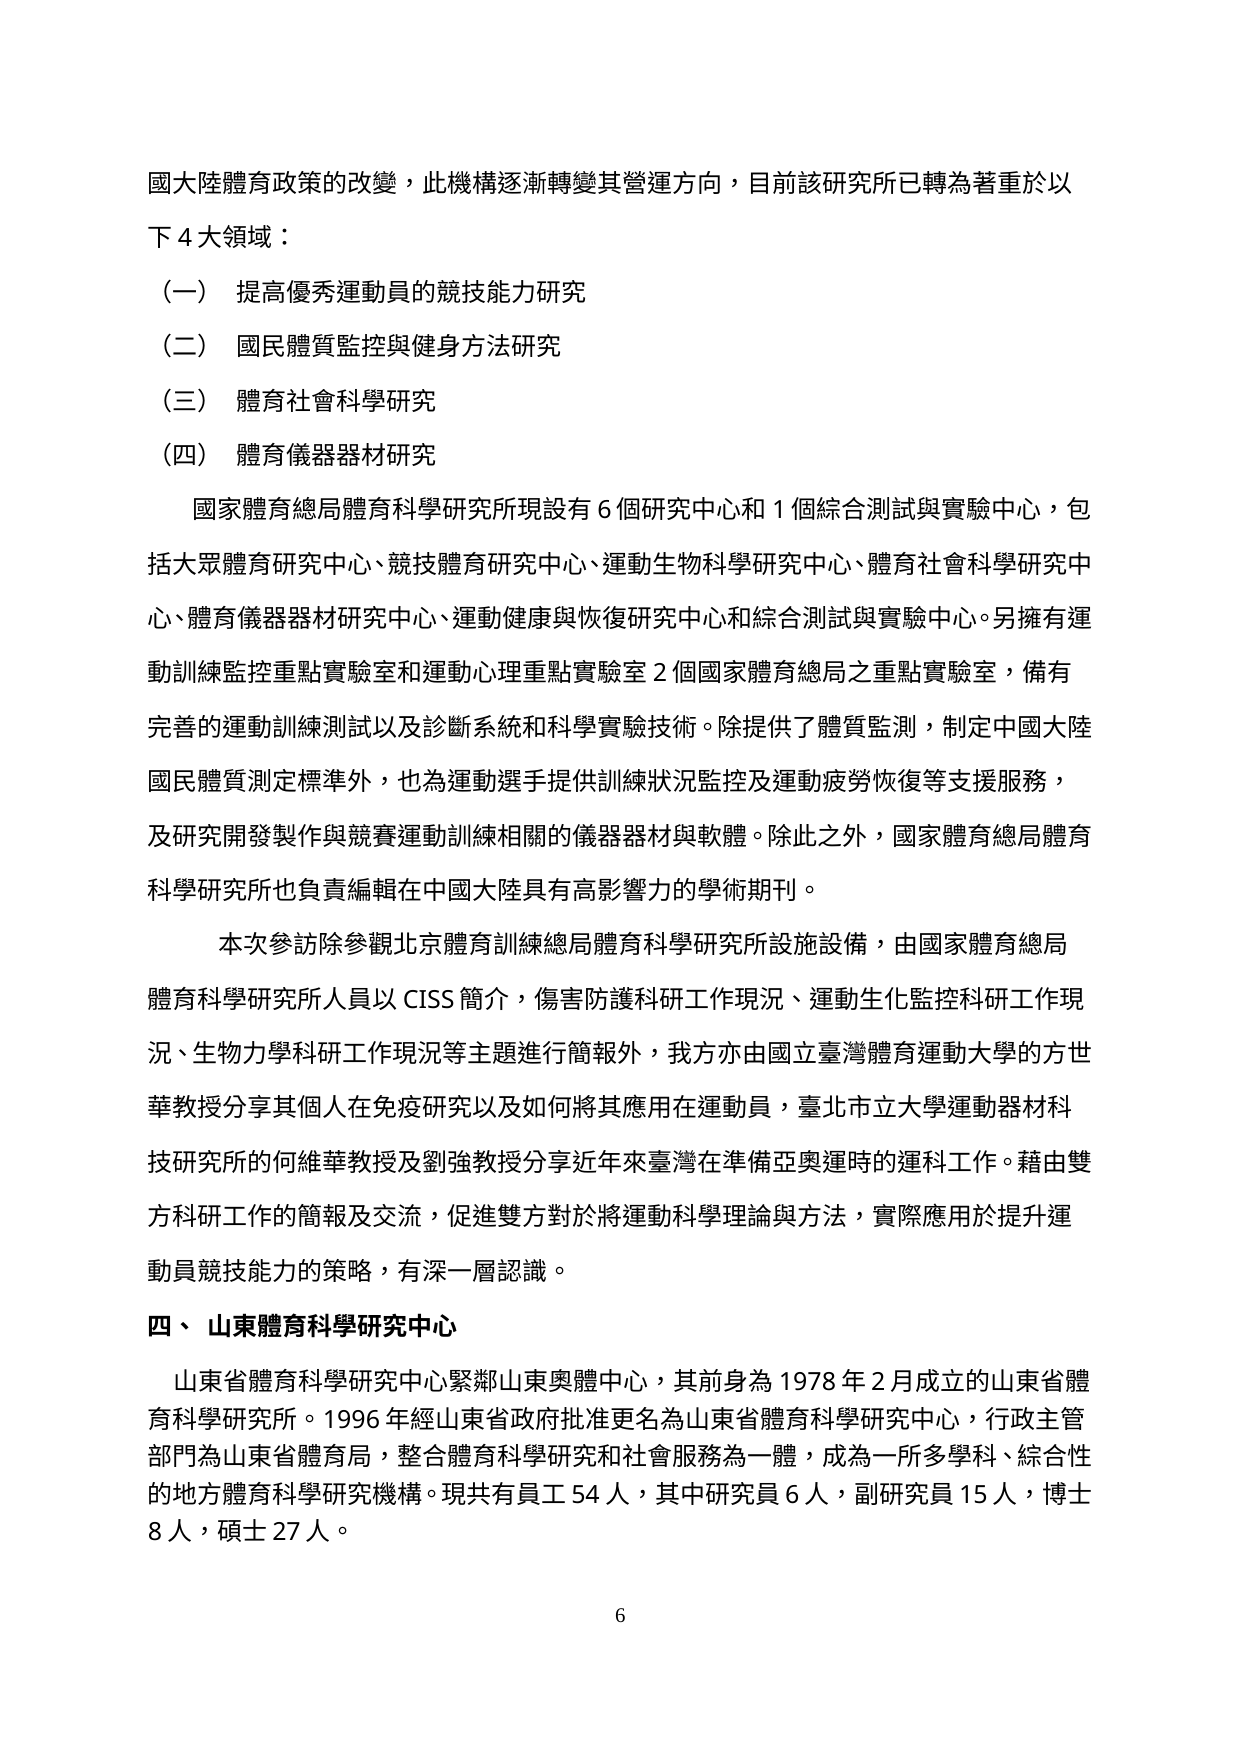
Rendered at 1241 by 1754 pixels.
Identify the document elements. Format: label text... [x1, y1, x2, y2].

text 國家體育總局體育科學研究所現設有6個研究中心和 1個綜合測試與實驗中心，包括大眾體育研究中心、競技體育研究中心、運動生物科學研究中心、體育社會科學研究中心、體育儀器器材研究中心、運動健康與恢復研究中心和綜合測試與實驗中心。另擁有運動訓練監控重點實驗室和運動心理重點實驗室2個國家體育總局之重點實驗室，備有完善的運動訓練測試以及診斷系統和科學實驗技術。除提供了體質監測，制定中國大陸國民體質測定標準外，也為運動選手提供訓練狀況監控及運動疲勞恢復等支援服務，及研究開發製作與競賽運動訓練相關的儀器器材與軟體。除此之外，國家體育總局體育科學研究所也負責編輯在中國大陸具有高影響力的學術期刊。 [148, 490, 1092, 907]
subtitle 山東體育科學研究中心 [148, 1305, 1092, 1343]
text 山東省體育科學研究中心緊鄰山東奧體中心，其前身為1978年2月成立的山東省體育科學研究所。1996年經山東省政府批准更名為山東省體育科學研究中心，行政主管部門為山東省體育局，整合體育科學研究和社會服務為一體，成為一所多學科、綜合性的地方體育科學研究機構。現共有員工54人，其中研究員6人，副研究員15人，博士8人，碩士27人。 [148, 1361, 1092, 1548]
text 本次參訪除參觀北京體育訓練總局體育科學研究所設施設備，由國家體育總局體育科學研究所人員以CISS簡介，傷害防護科研工作現況、運動生化監控科研工作現況、生物力學科研工作現況等主題進行簡報外，我方亦由國立臺灣體育運動大學的方世華教授分享其個人在免疫研究以及如何將其應用在運動員，臺北市立大學運動器材科技研究所的何維華教授及劉強教授分享近年來臺灣在準備亞奧運時的運科工作。藉由雙方科研工作的簡報及交流，促進雙方對於將運動科學理論與方法，實際應用於提升運動員競技能力的策略，有深一層認識。 [148, 925, 1092, 1287]
list 體育儀器器材研究 [148, 435, 1092, 472]
text 北京體育訓練總局體育科學研究所（簡稱CISS）成立於 1958 年，為中國大陸最早成立的國家級綜合性體育科學研究機構，現有員工 121 人，是目前唯一一所由中國大陸之科技部所保留和發展的國家級、公益類、多學科及綜合性的體育科學研究事業單位，也是目前大陸規模發展最大的體育科學相關機構。其成立的宗旨為增強人民體質、提高優秀運動員的競技水平、進行科學研究與技術開發。但為因應世界體育發展趨勢與及中國大陸體育政策的改變，此機構逐漸轉變其營運方向，目前該研究所已轉為著重於以下4大領域： [148, 163, 1092, 254]
list 國民體質監控與健身方法研究 [148, 327, 1092, 363]
list 體育社會科學研究 [148, 381, 1092, 417]
list 提高優秀運動員的競技能力研究 [148, 272, 1092, 308]
